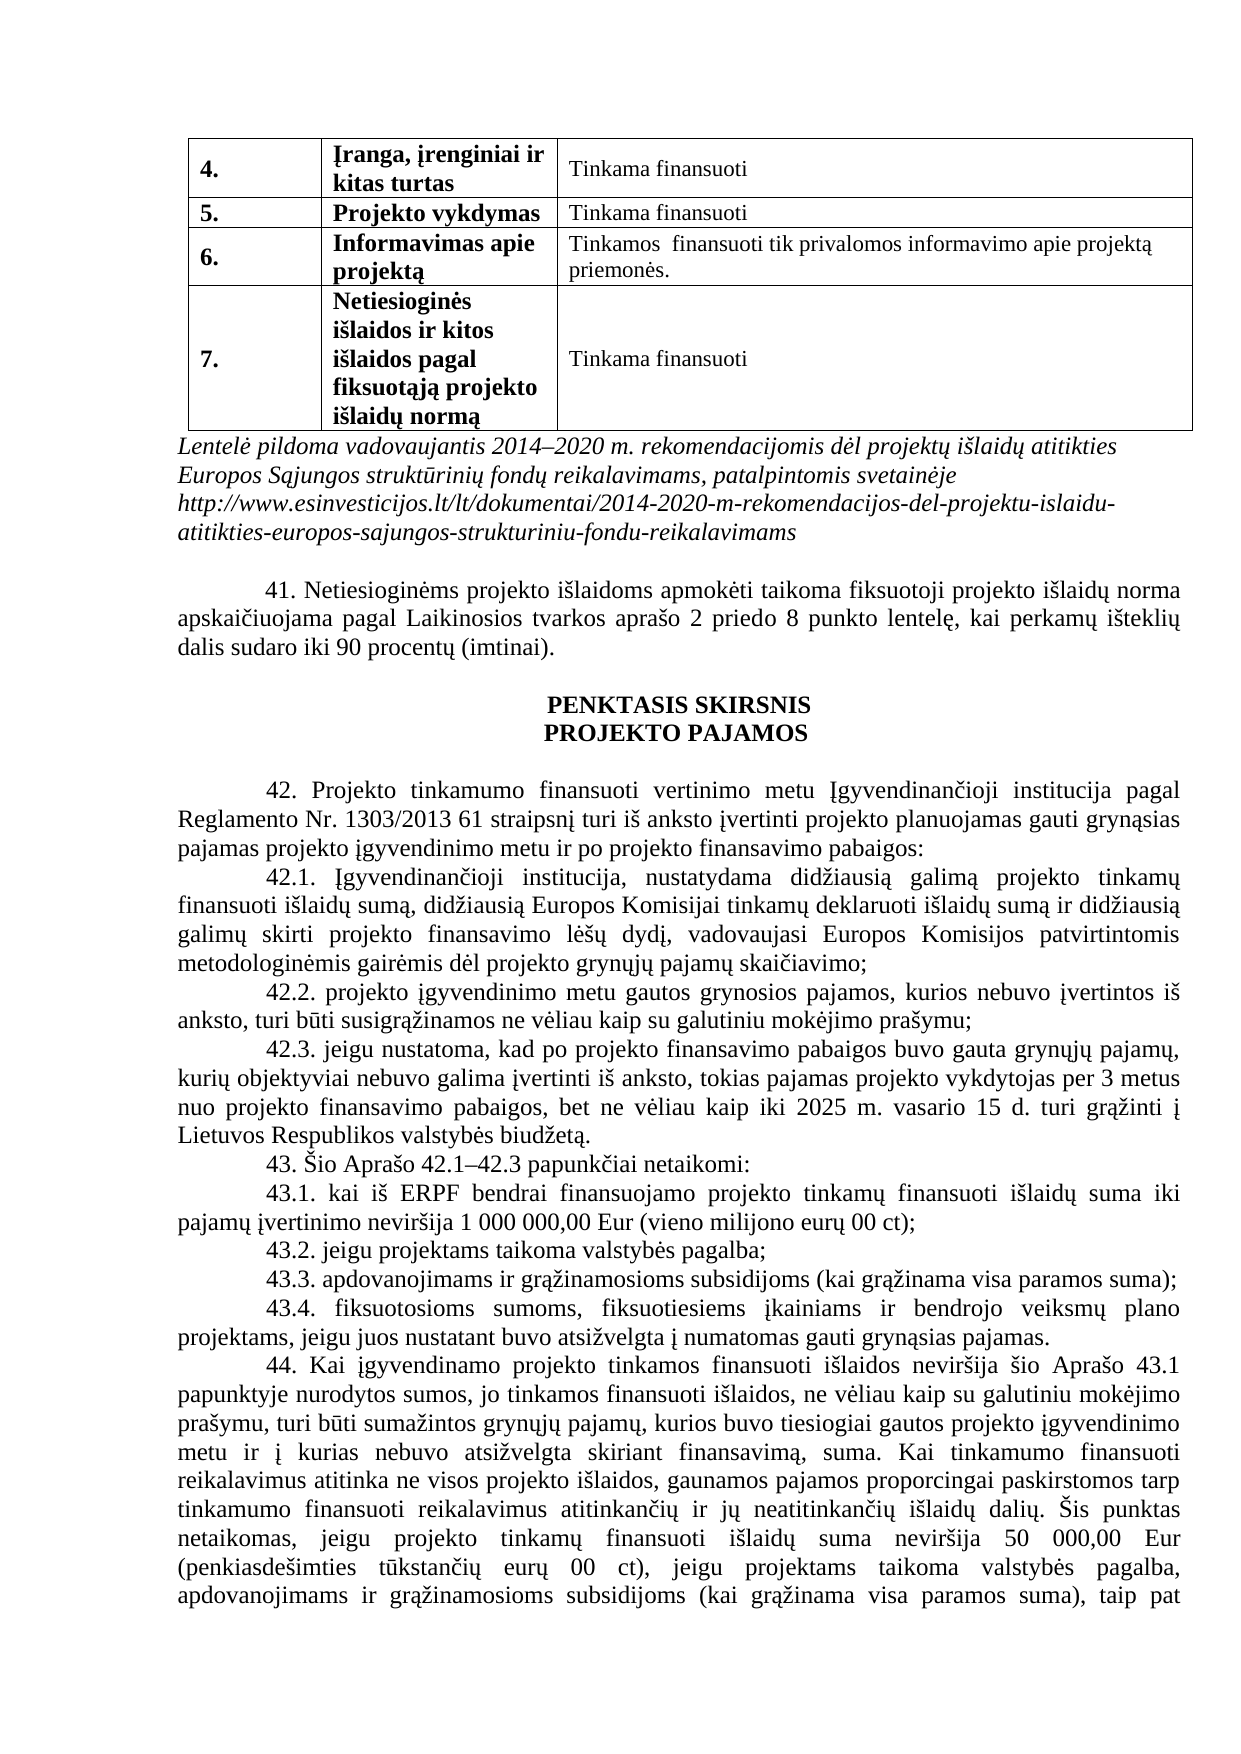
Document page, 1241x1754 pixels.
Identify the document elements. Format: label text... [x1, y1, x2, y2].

text 42.3. jeigu nustatoma, kad po projekto finansavimo pabaigos buvo gauta grynųjų pajamų, kurių objektyviai nebuvo galima įvertinti iš anksto, tokias pajamas projekto vykdytojas per 3 metus nuo projekto finansavimo pabaigos, bet ne vėliau kaip iki 2025 m. vasario 15 d. turi grąžinti į Lietuvos Respublikos valstybės biudžetą. [177, 1034, 1181, 1149]
text PENKTASIS SKIRSNIS [236, 690, 1122, 718]
text 43.2. jeigu projektams taikoma valstybės pagalba; [177, 1235, 1181, 1264]
table_cell 7. [189, 286, 321, 430]
table_cell Įranga, įrenginiai ir kitas turtas [322, 139, 557, 197]
text 42.1. Įgyvendinančioji institucija, nustatydama didžiausią galimą projekto tinkamų finansuoti išlaidų sumą, didžiausią Europos Komisijai tinkamų deklaruoti išlaidų sumą ir didžiausią galimų skirti projekto finansavimo lėšų dydį, vadovaujasi Europos Komisijos patvirtintomis metodologinėmis gairėmis dėl projekto grynųjų pajamų skaičiavimo; [177, 862, 1181, 977]
text 44. Kai įgyvendinamo projekto tinkamos finansuoti išlaidos neviršija šio Aprašo 43.1 papunktyje nurodytos sumos, jo tinkamos finansuoti išlaidos, ne vėliau kaip su galutiniu mokėjimo prašymu, turi būti sumažintos grynųjų pajamų, kurios buvo tiesiogiai gautos projekto įgyvendinimo metu ir į kurias nebuvo atsižvelgta skiriant finansavimą, suma. Kai tinkamumo finansuoti reikalavimus atitinka ne visos projekto išlaidos, gaunamos pajamos proporcingai paskirstomos tarp tinkamumo finansuoti reikalavimus atitinkančių ir jų neatitinkančių išlaidų dalių. Šis punktas netaikomas, jeigu projekto tinkamų finansuoti išlaidų suma neviršija 50 000,00 Eur (penkiasdešimties tūkstančių eurų 00 ct), jeigu projektams taikoma valstybės pagalba, apdovanojimams ir grąžinamosioms subsidijoms (kai grąžinama visa paramos suma), taip pat [177, 1350, 1181, 1609]
table_cell Tinkamos finansuoti tik privalomos informavimo apie projektą priemonės. [558, 228, 1192, 285]
table_cell 6. [189, 228, 321, 285]
text 43. Šio Aprašo 42.1–42.3 papunkčiai netaikomi: [266, 1149, 1181, 1178]
text 43.3. apdovanojimams ir grąžinamosioms subsidijoms (kai grąžinama visa paramos suma); [177, 1264, 1181, 1293]
table_cell Netiesioginės išlaidos ir kitos išlaidos pagal fiksuotąją projekto išlaidų normą [322, 286, 557, 430]
text 43.1. kai iš ERPF bendrai finansuojamo projekto tinkamų finansuoti išlaidų suma iki pajamų įvertinimo neviršija 1 000 000,00 Eur (vieno milijono eurų 00 ct); [177, 1178, 1181, 1235]
table_cell 5. [189, 198, 321, 227]
table_cell 4. [189, 139, 321, 197]
table_cell Tinkama finansuoti [558, 286, 1192, 430]
text 42. Projekto tinkamumo finansuoti vertinimo metu Įgyvendinančioji institucija pagal Reglamento Nr. 1303/2013 61 straipsnį turi iš anksto įvertinti projekto planuojamas gauti grynąsias pajamas projekto įgyvendinimo metu ir po projekto finansavimo pabaigos: [177, 775, 1181, 862]
text 42.2. projekto įgyvendinimo metu gautos grynosios pajamos, kurios nebuvo įvertintos iš anksto, turi būti susigrąžinamos ne vėliau kaip su galutiniu mokėjimo prašymu; [177, 977, 1181, 1034]
table_cell Tinkama finansuoti [558, 198, 1192, 227]
table_cell Tinkama finansuoti [558, 139, 1192, 197]
text Lentelė pildoma vadovaujantis 2014–2020 m. rekomendacijomis dėl projektų išlaidų atitikties Europos Sąjungos struktūrinių fondų reikalavimams, patalpintomis svetainėje http://www.esinvesticijos.lt/lt/dokumentai/2014-2020-m-rekomendacijos-del-projektu-islaidu-atitikties-europos-sajungos-strukturiniu-fondu-reikalavimams [177, 431, 1181, 546]
text Projekto pajamos [236, 718, 1122, 747]
text 41. Netiesioginėms projekto išlaidoms apmokėti taikoma fiksuotoji projekto išlaidų norma apskaičiuojama pagal Laikinosios tvarkos aprašo 2 priedo 8 punkto lentelę, kai perkamų išteklių dalis sudaro iki 90 procentų (imtinai). [177, 575, 1181, 661]
table_cell Projekto vykdymas [322, 198, 557, 227]
text 43.4. fiksuotosioms sumoms, fiksuotiesiems įkainiams ir bendrojo veiksmų plano projektams, jeigu juos nustatant buvo atsižvelgta į numatomas gauti grynąsias pajamas. [177, 1293, 1181, 1350]
table_cell Informavimas apie projektą [322, 228, 557, 285]
